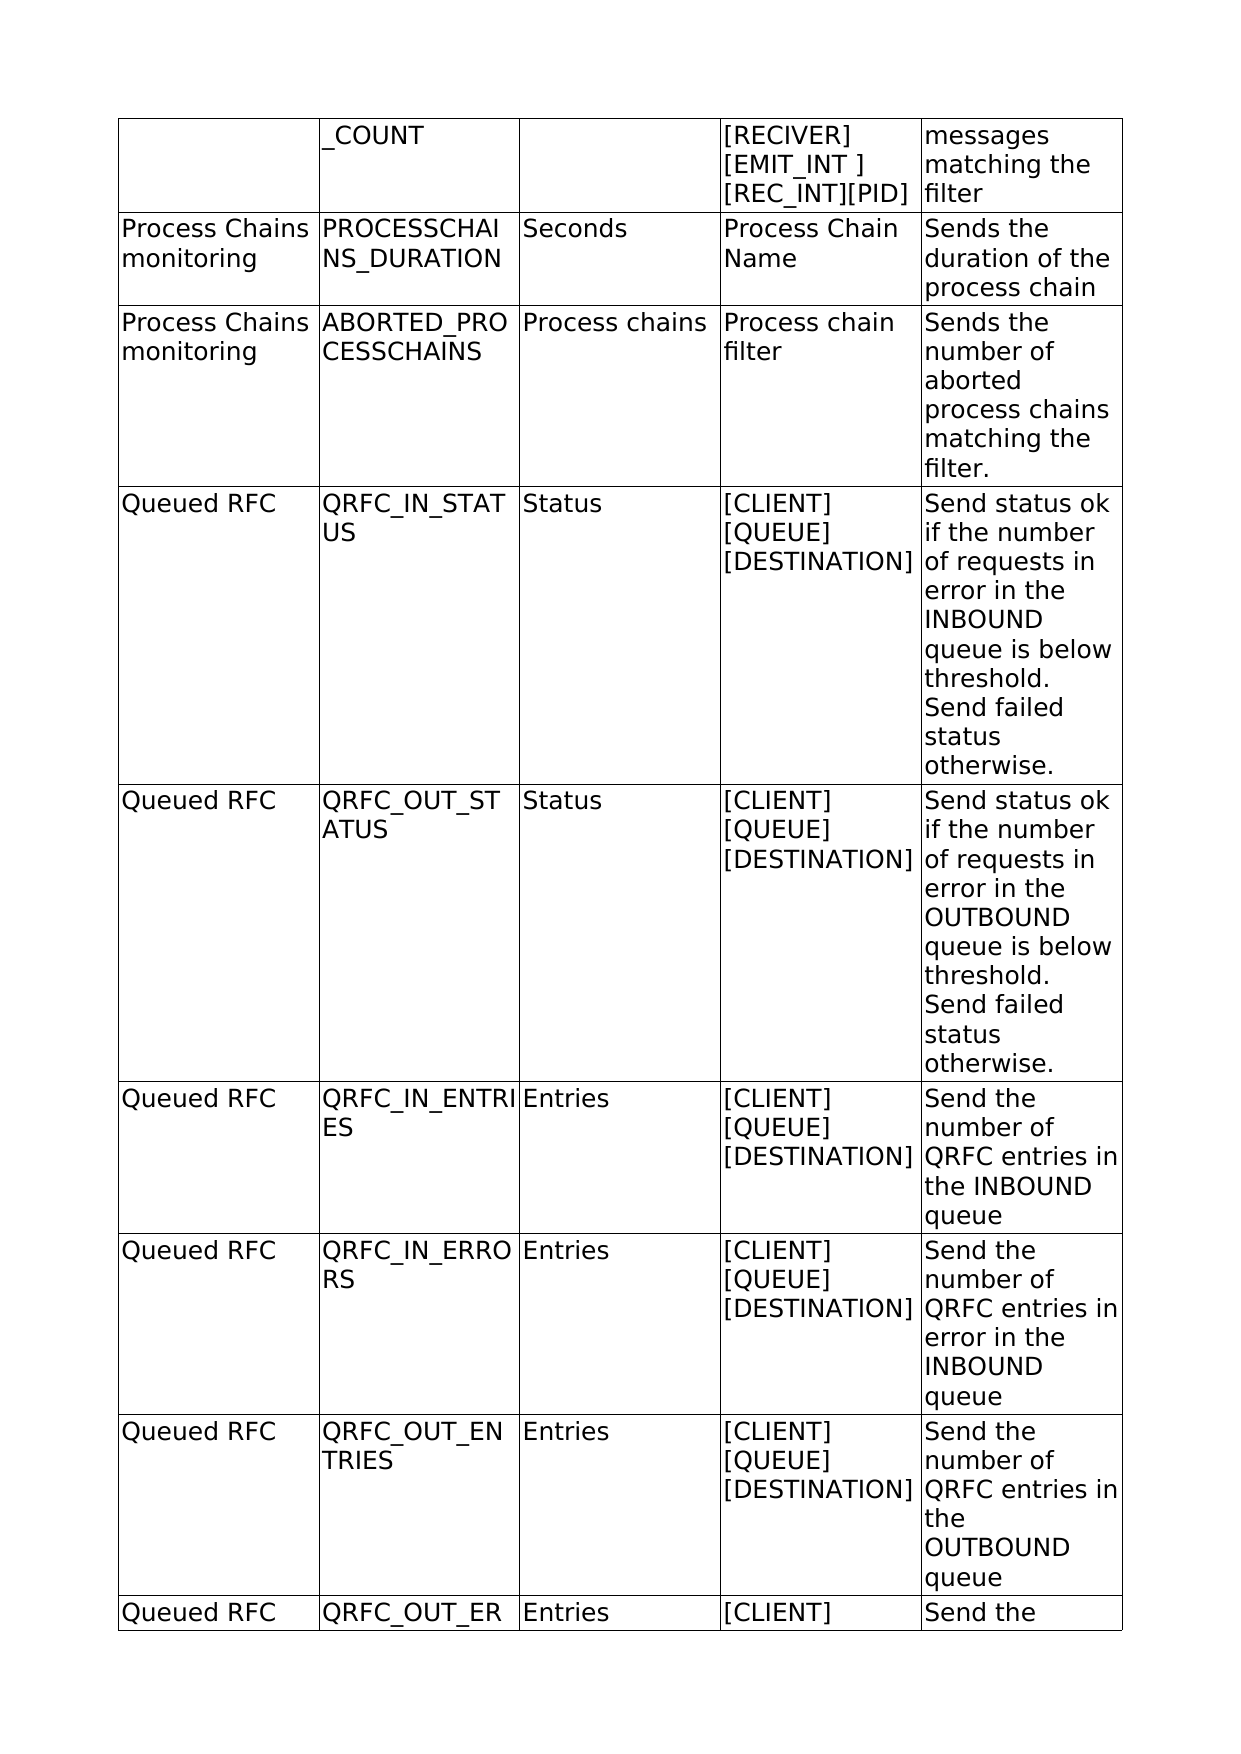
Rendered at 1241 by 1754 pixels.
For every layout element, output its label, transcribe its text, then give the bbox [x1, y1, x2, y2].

table_cell Process chains [520, 306, 720, 486]
table_cell [CLIENT][QUEUE][DESTINATION] [721, 1082, 921, 1233]
table_cell Send the number of QRFC entries in the INBOUND queue [922, 1082, 1122, 1233]
table_cell Send the number of QRFC entries in the OUTBOUND queue [922, 1415, 1122, 1595]
table_cell Queued RFC [119, 1596, 319, 1630]
table_cell messages matching the filter [922, 119, 1122, 212]
table_cell Send status ok if the number of requests in error in the OUTBOUND queue is below threshold. Send failed status otherwise. [922, 785, 1122, 1081]
table_cell Send the [922, 1596, 1122, 1630]
table_cell Send status ok if the number of requests in error in the INBOUND queue is below threshold. Send failed status otherwise. [922, 487, 1122, 783]
table_cell Seconds [520, 213, 720, 305]
table_cell Entries [520, 1415, 720, 1595]
table_cell Sends the number of aborted process chains matching the filter. [922, 306, 1122, 486]
table_cell QRFC_OUT_ENTRIES [320, 1415, 519, 1595]
table_cell Send the number of QRFC entries in error in the INBOUND queue [922, 1234, 1122, 1414]
table_cell PROCESSCHAINS_DURATION [320, 213, 519, 305]
table_cell Status [520, 487, 720, 783]
table_cell [CLIENT][QUEUE][DESTINATION] [721, 1234, 921, 1414]
table_cell [CLIENT][QUEUE][DESTINATION] [721, 487, 921, 783]
table_cell Status [520, 785, 720, 1081]
table_cell Queued RFC [119, 1234, 319, 1414]
table_cell QRFC_OUT_ER [320, 1596, 519, 1630]
table_cell Entries [520, 1596, 720, 1630]
table_cell [CLIENT][QUEUE][DESTINATION] [721, 785, 921, 1081]
table_cell Queued RFC [119, 487, 319, 783]
table_cell Process Chain Name [721, 213, 921, 305]
table_cell Process chain filter [721, 306, 921, 486]
table_cell [119, 119, 319, 212]
table_cell Process Chains monitoring [119, 306, 319, 486]
table_cell _COUNT [320, 119, 519, 212]
table_cell [CLIENT] [721, 1596, 921, 1630]
table_cell QRFC_IN_ENTRIES [320, 1082, 519, 1233]
table_cell Entries [520, 1082, 720, 1233]
table_cell [CLIENT][QUEUE][DESTINATION] [721, 1415, 921, 1595]
table_cell [RECIVER][EMIT_INT ][REC_INT][PID] [721, 119, 921, 212]
table_cell QRFC_IN_STATUS [320, 487, 519, 783]
table_cell Queued RFC [119, 1415, 319, 1595]
table_cell QRFC_OUT_STATUS [320, 785, 519, 1081]
table_cell Process Chains monitoring [119, 213, 319, 305]
table_cell [520, 119, 720, 212]
table_cell QRFC_IN_ERRORS [320, 1234, 519, 1414]
table_cell Queued RFC [119, 1082, 319, 1233]
table_cell Entries [520, 1234, 720, 1414]
table_cell Sends the duration of the process chain [922, 213, 1122, 305]
table_cell ABORTED_PROCESSCHAINS [320, 306, 519, 486]
table_cell Queued RFC [119, 785, 319, 1081]
